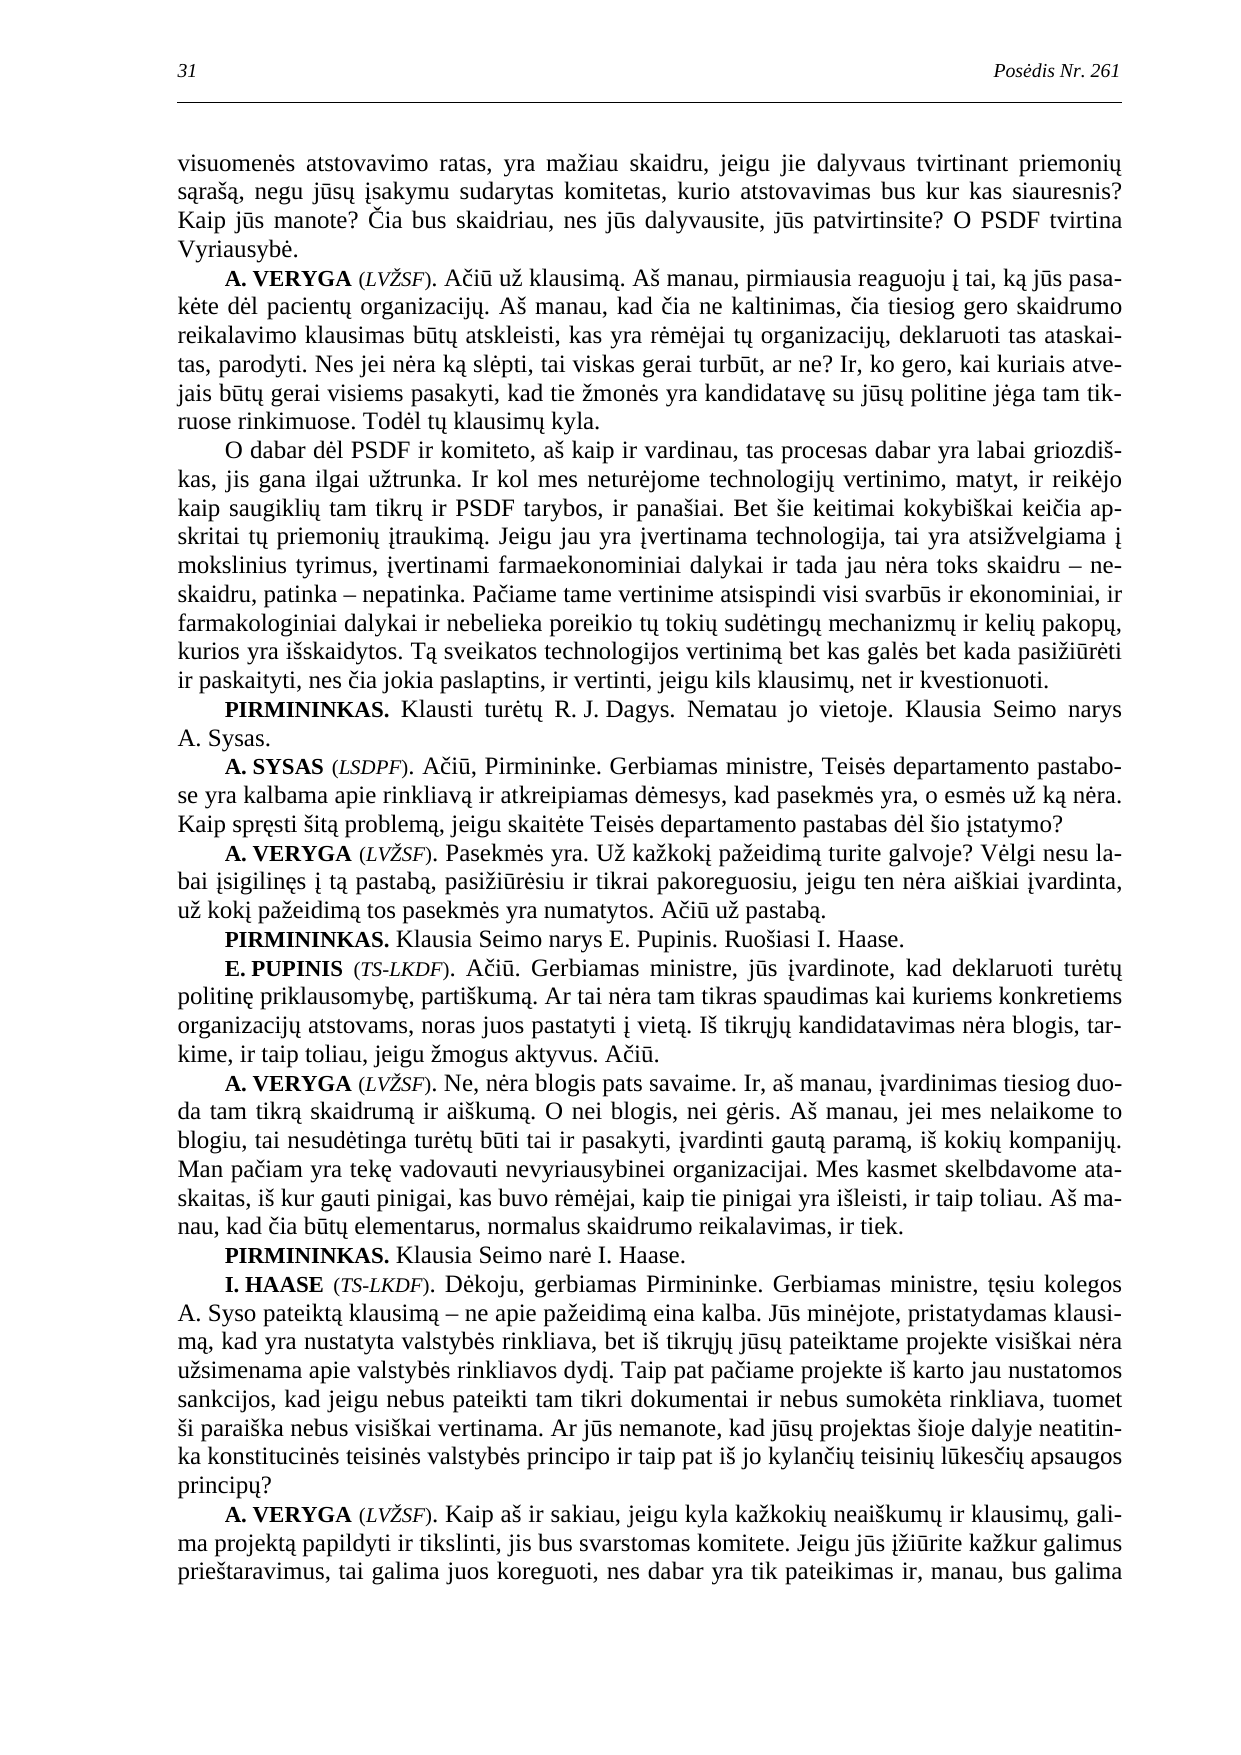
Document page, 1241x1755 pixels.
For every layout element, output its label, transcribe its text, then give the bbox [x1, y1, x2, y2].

text PIRMININKAS. Klaus­ti tu­rė­tų R. J. Da­gys. Ne­ma­tau jo vie­to­je. Klau­sia Sei­mo na­rys A. Sy­sas. [177, 694, 1122, 751]
text E. PUPINIS (TS-LKDF). Ačiū. Ger­bia­mas mi­nist­re, jūs įvar­di­no­te, kad de­kla­ruo­ti tu­rė­tų po­li­ti­nę pri­klau­so­my­bę, par­tiš­ku­mą. Ar tai nė­ra tam tik­ras spau­di­mas kai ku­riems kon­kre­tiems or­ga­ni­za­ci­jų at­sto­vams, no­ras juos pa­sta­ty­ti į vie­tą. Iš tik­rų­jų kan­di­da­ta­vi­mas nė­ra blo­gis, tar­ki­me, ir taip to­liau, jei­gu žmo­gus ak­ty­vus. Ačiū. [177, 953, 1122, 1068]
text A. SYSAS (LSDPF). Ačiū, Pir­mi­nin­ke. Ger­bia­mas mi­nist­re, Tei­sės de­par­ta­men­to pa­sta­bo­se yra kal­ba­ma apie rin­klia­vą ir at­krei­pia­mas dė­me­sys, kad pa­sek­mės yra, o es­mės už ką nė­ra. Kaip spręs­ti ši­tą pro­ble­mą, jei­gu skai­tė­te Tei­sės de­par­ta­men­to pa­sta­bas dėl šio įsta­ty­mo? [177, 751, 1122, 838]
text O da­bar dėl PSDF ir ko­mi­te­to, aš kaip ir var­di­nau, tas pro­ce­sas da­bar yra la­bai grioz­diš­kas, jis ga­na il­gai už­trun­ka. Ir kol mes ne­tu­rė­jo­me tech­no­lo­gi­jų ver­ti­ni­mo, ma­tyt, ir rei­kė­jo kaip sau­gik­lių tam tik­rų ir PSDF ta­ry­bos, ir pa­na­šiai. Bet šie kei­ti­mai ko­ky­biš­kai kei­čia ap­skri­tai tų prie­mo­nių įtrau­ki­mą. Jei­gu jau yra įver­ti­na­ma tech­no­lo­gi­ja, tai yra at­si­žvel­gia­ma į moks­li­nius ty­ri­mus, įver­ti­na­mi far­ma­e­ko­no­mi­niai da­ly­kai ir ta­da jau nė­ra toks skaid­ru – ne­skaid­ru, pa­tin­ka – ne­pa­tin­ka. Pa­čia­me ta­me ver­ti­ni­me at­si­spin­di vi­si svar­būs ir eko­no­mi­niai, ir far­ma­ko­lo­gi­niai da­ly­kai ir ne­be­lie­ka po­rei­kio tų to­kių su­dė­tin­gų me­cha­niz­mų ir ke­lių pa­ko­pų, ku­rios yra iš­skai­dy­tos. Tą svei­ka­tos tech­no­lo­gi­jos ver­ti­ni­mą bet kas ga­lės bet ka­da pa­si­žiū­rė­ti ir pa­skai­ty­ti, nes čia jo­kia pa­slap­tins, ir ver­tin­ti, jei­gu kils klau­si­mų, net ir kves­tio­nuo­ti. [177, 435, 1122, 694]
text A. VERYGA (LVŽSF). Ne, nė­ra blo­gis pats sa­vai­me. Ir, aš ma­nau, įvar­di­ni­mas tie­siog duo­da tam tik­rą skaid­ru­mą ir aiš­ku­mą. O nei blo­gis, nei gė­ris. Aš ma­nau, jei mes ne­lai­ko­me to blo­giu, tai ne­su­dė­tin­ga tu­rė­tų bū­ti tai ir pa­sa­ky­ti, įvar­din­ti gau­tą pa­ra­mą, iš ko­kių kom­pa­ni­jų. Man pa­čiam yra te­kę va­do­vau­ti ne­vy­riau­sy­bi­nei or­ga­ni­za­ci­jai. Mes kas­met skelb­da­vo­me ata­skai­tas, iš kur gau­ti pi­ni­gai, kas bu­vo rė­mė­jai, kaip tie pi­ni­gai yra iš­leis­ti, ir taip to­liau. Aš ma­nau, kad čia bū­tų ele­men­ta­rus, nor­ma­lus skaid­ru­mo rei­ka­la­vi­mas, ir tiek. [177, 1068, 1122, 1240]
text A. VERYGA (LVŽSF). Pa­sek­mės yra. Už kaž­ko­kį pa­žei­di­mą tu­ri­te gal­vo­je? Vėl­gi ne­su la­bai įsi­gi­li­nęs į tą pa­sta­bą, pa­si­žiū­rė­siu ir tik­rai pa­ko­re­guo­siu, jei­gu ten nė­ra aiš­kiai įvar­din­ta, už ko­kį pa­žei­di­mą tos pa­sek­mės yra nu­ma­ty­tos. Ačiū už pa­sta­bą. [177, 838, 1122, 924]
text PIRMININKAS. Klau­sia Sei­mo na­rys E. Pu­pi­nis. Ruo­šia­si I. Ha­a­se. [177, 924, 1122, 953]
text PIRMININKAS. Klau­sia Sei­mo na­rė I. Ha­a­se. [177, 1240, 1122, 1269]
text visuo­me­nės at­sto­va­vi­mo ra­tas, yra ma­žiau skaid­ru, jei­gu jie da­ly­vaus tvir­ti­nant prie­mo­nių sąra­šą, ne­gu jū­sų įsa­ky­mu su­da­ry­tas ko­mi­te­tas, ku­rio at­sto­va­vi­mas bus kur kas siau­res­nis? Kaip jūs ma­no­te? Čia bus skaid­riau, nes jūs da­ly­vau­si­te, jūs pa­tvir­tin­si­te? O PSDF tvir­ti­na Vy­riau­sy­bė. [177, 148, 1122, 263]
text A. VERYGA (LVŽSF). Ačiū už klau­si­mą. Aš ma­nau, pir­miau­sia re­a­guo­ju į tai, ką jūs pa­sa­kė­te dėl pa­cien­tų or­ga­ni­za­ci­jų. Aš ma­nau, kad čia ne kal­ti­ni­mas, čia tie­siog ge­ro skaid­ru­mo rei­ka­la­vi­mo klau­si­mas bū­tų at­skleis­ti, kas yra rė­mė­jai tų or­ga­ni­za­ci­jų, de­kla­ruo­ti tas ata­skai­tas, pa­ro­dy­ti. Nes jei nė­ra ką slėp­ti, tai vis­kas ge­rai tur­būt, ar ne? Ir, ko ge­ro, kai ku­riais at­ve­jais bū­tų ge­rai vi­siems pa­sa­ky­ti, kad tie žmo­nės yra kan­di­da­ta­vę su jū­sų po­li­ti­ne jė­ga tam tik­ruo­se rin­ki­muo­se. To­dėl tų klau­si­mų ky­la. [177, 263, 1122, 435]
text A. VERYGA (LVŽSF). Kaip aš ir sa­kiau, jei­gu ky­la kaž­ko­kių ne­aiš­ku­mų ir klau­si­mų, ga­li­ma pro­jek­tą pa­pil­dy­ti ir tiks­lin­ti, jis bus svars­to­mas ko­mi­te­te. Jei­gu jūs įžiū­ri­te kaž­kur ga­li­mus prieš­ta­ra­vi­mus, tai ga­li­ma juos ko­re­guo­ti, nes da­bar yra tik pa­tei­ki­mas ir, ma­nau, bus ga­li­ma [177, 1499, 1122, 1585]
text I. HAASE (TS-LKDF). Dė­ko­ju, ger­bia­mas Pir­mi­nin­ke. Ger­bia­mas mi­nist­re, tę­siu ko­le­gos A. Sy­so pa­teik­tą klau­si­mą – ne apie pa­žei­di­mą ei­na kal­ba. Jūs mi­nė­jo­te, pri­sta­ty­da­mas klau­si­mą, kad yra nu­sta­ty­ta vals­ty­bės rin­klia­va, bet iš tik­rų­jų jū­sų pa­teik­ta­me pro­jek­te vi­siš­kai nė­ra už­si­me­na­ma apie vals­ty­bės rin­klia­vos dy­dį. Taip pat pa­čia­me pro­jek­te iš kar­to jau nu­sta­to­mos sank­ci­jos, kad jei­gu ne­bus pa­teik­ti tam tik­ri do­ku­men­tai ir ne­bus su­mo­kė­ta rin­klia­va, tuo­met ši pa­raiš­ka ne­bus vi­siš­kai ver­ti­na­ma. Ar jūs ne­ma­no­te, kad jū­sų pro­jek­tas šio­je da­ly­je ne­ati­tin­ka kon­sti­tu­ci­nės tei­si­nės vals­ty­bės prin­ci­po ir taip pat iš jo ky­lan­čių tei­si­nių lū­kes­čių ap­sau­gos prin­ci­pų? [177, 1269, 1122, 1499]
